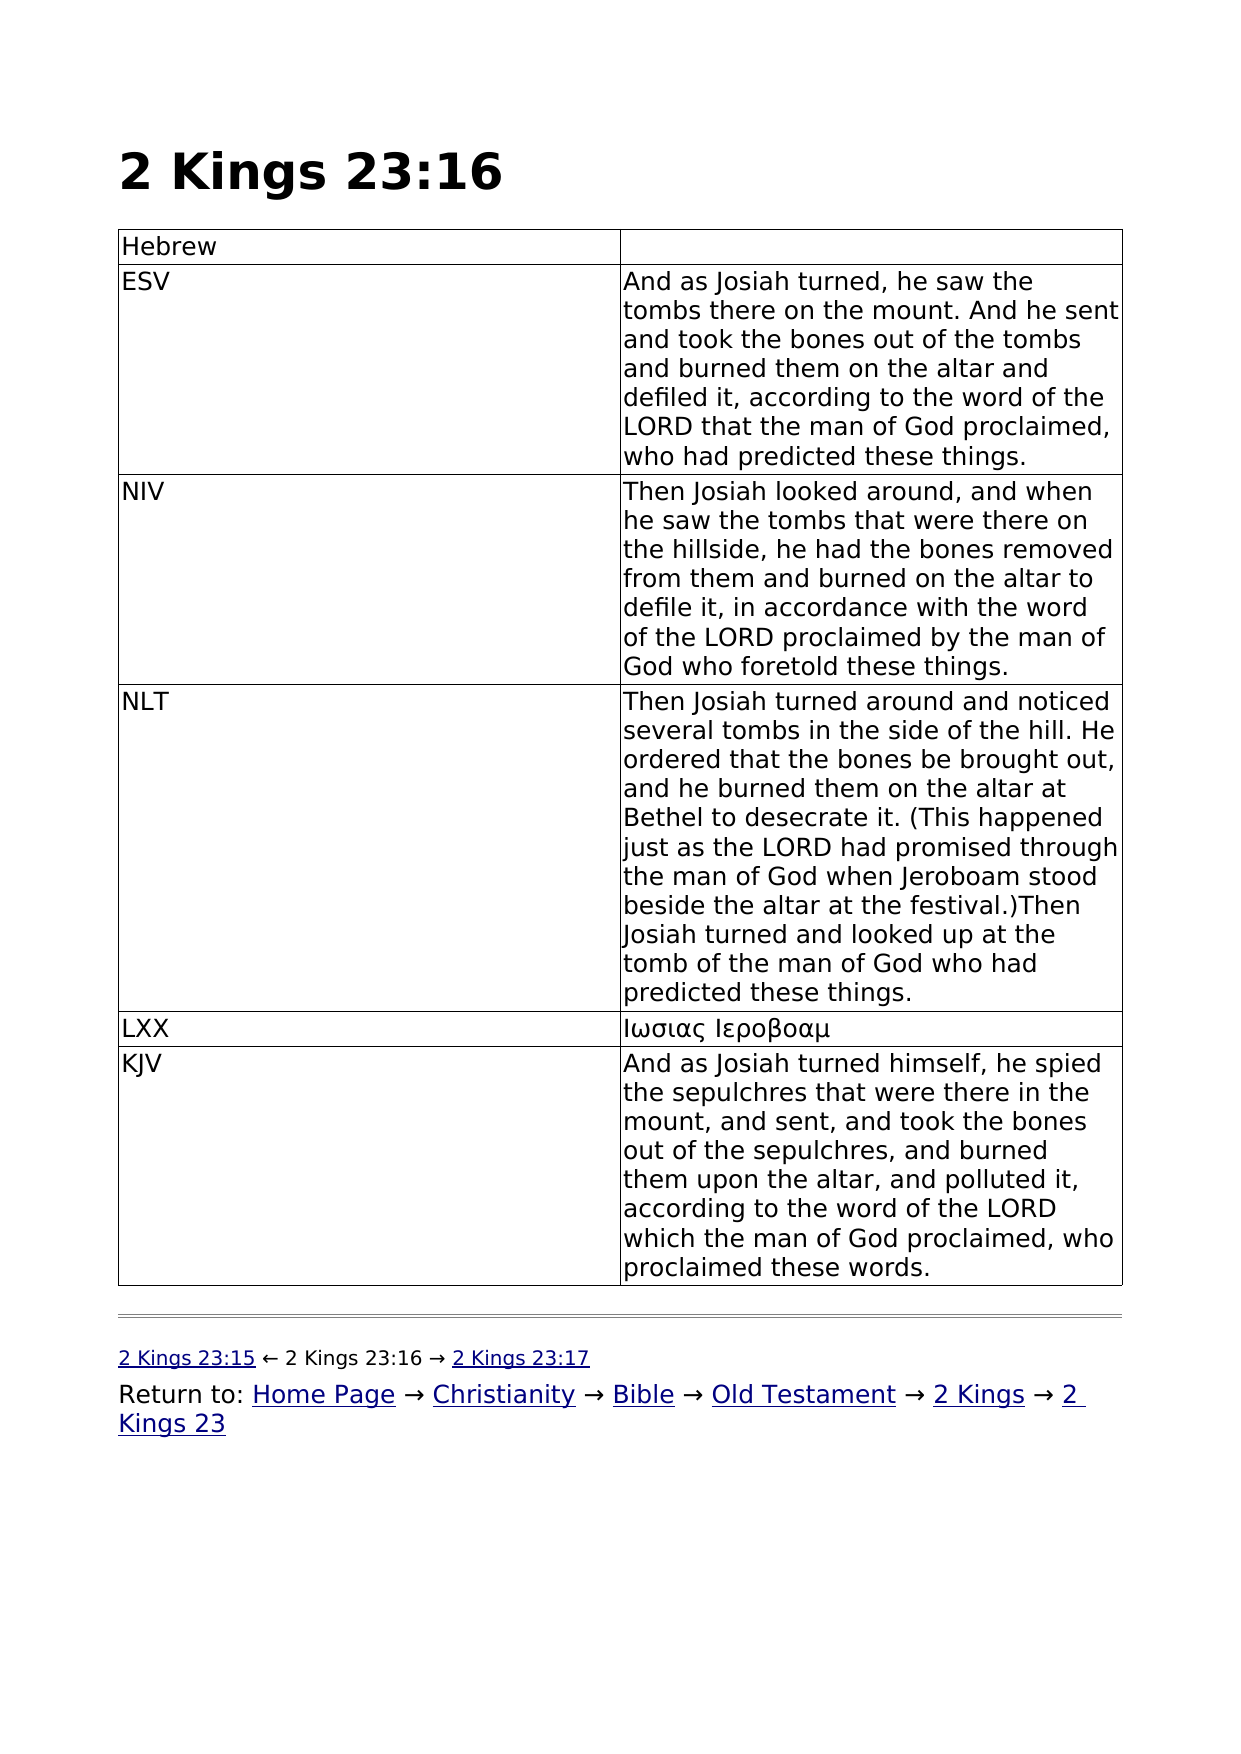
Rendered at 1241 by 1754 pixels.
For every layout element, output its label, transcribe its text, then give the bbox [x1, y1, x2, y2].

table_header [621, 230, 1122, 264]
table_cell NIV [119, 475, 620, 684]
text Return to: Home Page → Christianity → Bible → Old Testament → 2 Kings → 2 Kings 23 [118, 1380, 1122, 1439]
table_cell Then Josiah turned around and noticed several tombs in the side of the hill. He ordered that the bones be brought out, and he burned them on the altar at Bethel to desecrate it. (This happened just as the LORD had promised through the man of God when Jeroboam stood beside the altar at the festival.)Then Josiah turned and looked up at the tomb of the man of God who had predicted these things. [621, 685, 1122, 1011]
table_cell NLT [119, 685, 620, 1011]
table_cell KJV [119, 1047, 620, 1285]
table_cell And as Josiah turned, he saw the tombs there on the mount. And he sent and took the bones out of the tombs and burned them on the altar and defiled it, according to the word of the LORD that the man of God proclaimed, who had predicted these things. [621, 265, 1122, 474]
text 2 Kings 23:15 ← 2 Kings 23:16 → 2 Kings 23:17 [118, 1346, 1122, 1380]
table_cell Ιωσιας Ιεροβοαμ [621, 1012, 1122, 1046]
table_cell And as Josiah turned himself, he spied the sepulchres that were there in the mount, and sent, and took the bones out of the sepulchres, and burned them upon the altar, and polluted it, according to the word of the LORD which the man of God proclaimed, who proclaimed these words. [621, 1047, 1122, 1285]
subtitle 2 Kings 23:16 [118, 143, 1122, 201]
table_cell ESV [119, 265, 620, 474]
table_cell LXX [119, 1012, 620, 1046]
table_cell Then Josiah looked around, and when he saw the tombs that were there on the hillside, he had the bones removed from them and burned on the altar to defile it, in accordance with the word of the LORD proclaimed by the man of God who foretold these things. [621, 475, 1122, 684]
table_header Hebrew [119, 230, 620, 264]
